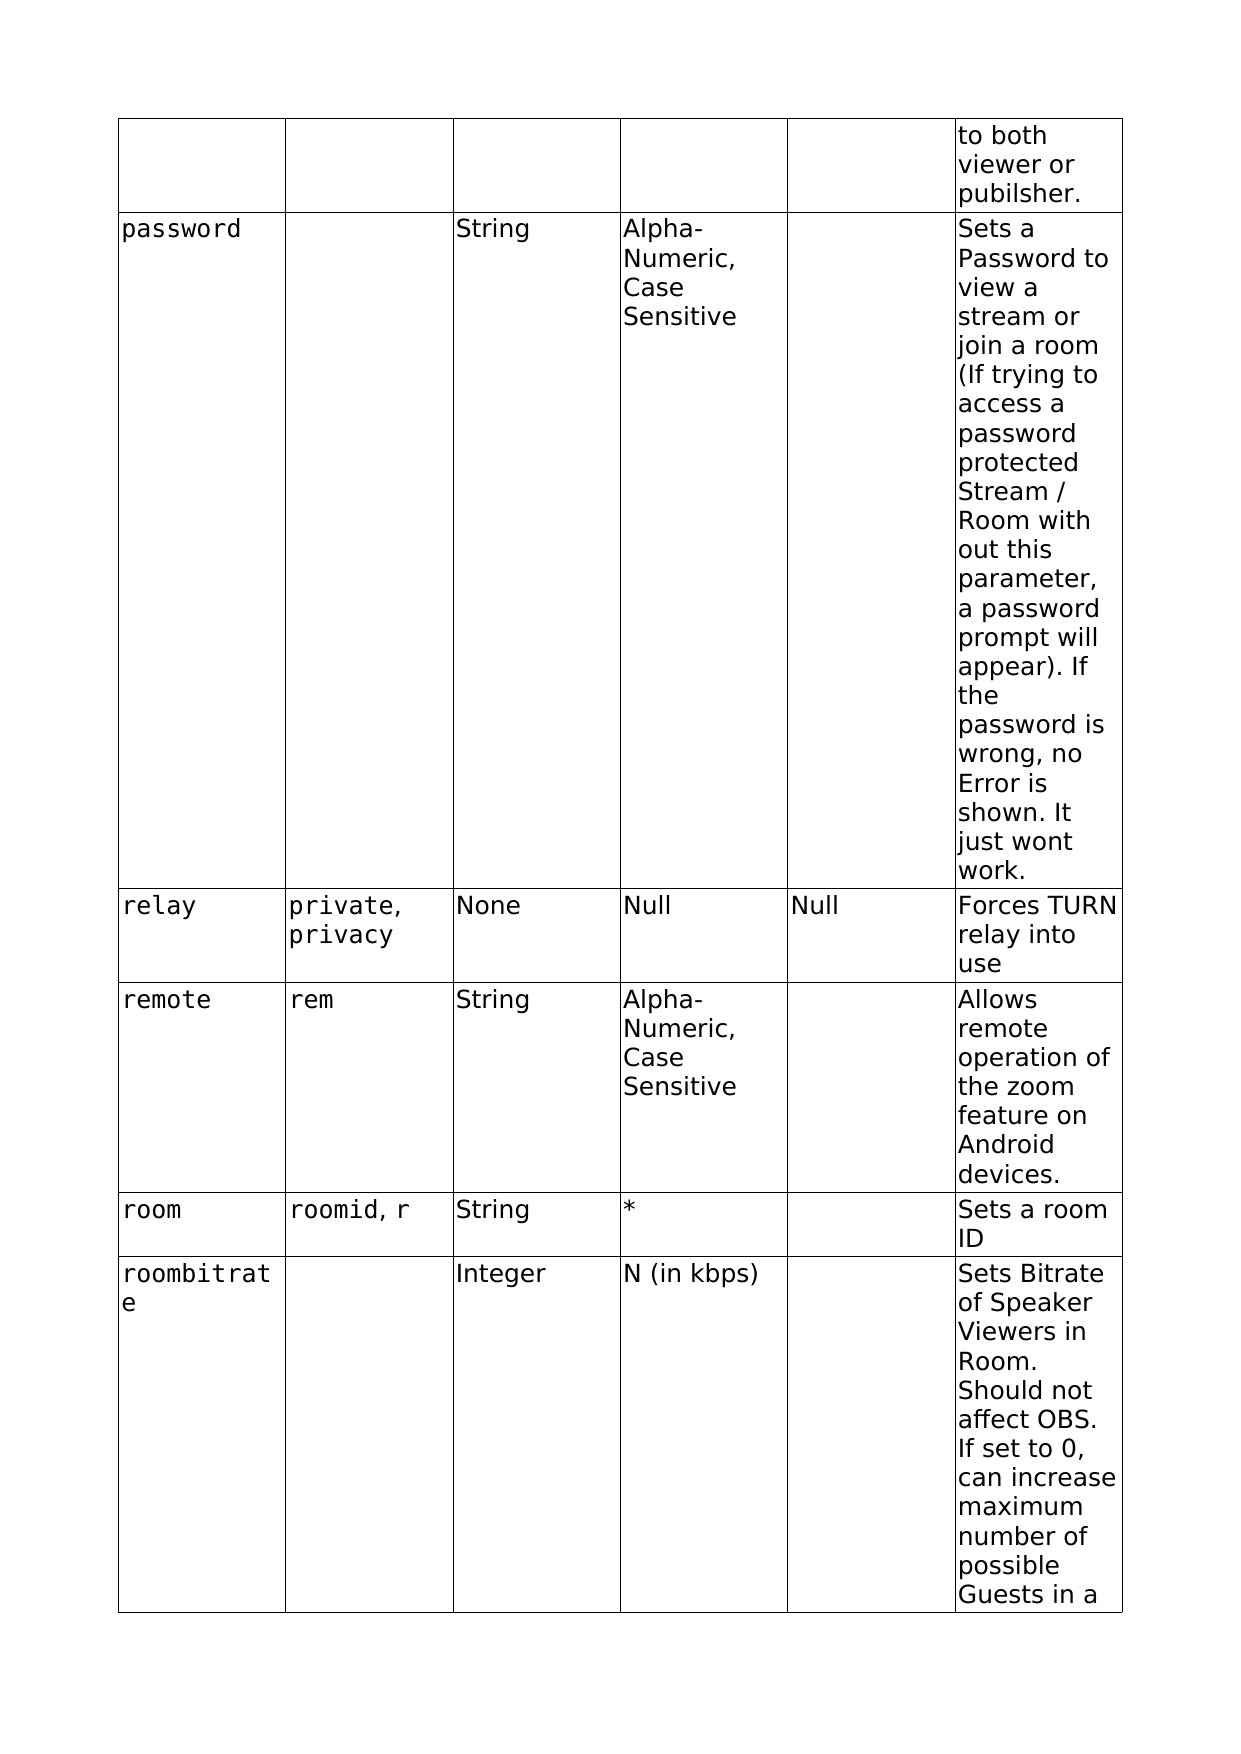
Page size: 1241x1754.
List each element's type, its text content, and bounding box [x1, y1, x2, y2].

table_cell Sets a room ID [956, 1193, 1122, 1256]
table_cell Allows remote operation of the zoom feature on Android devices. [956, 983, 1122, 1192]
table_cell [119, 119, 285, 212]
table_cell [621, 119, 787, 212]
table_cell N (in kbps) [621, 1257, 787, 1612]
table_cell Sets a Password to view a stream or join a room (If trying to access a password protected Stream / Room with out this parameter, a password prompt will appear). If the password is wrong, no Error is shown. It just wont work. [956, 213, 1122, 888]
table_cell [788, 213, 955, 888]
table_cell [454, 119, 620, 212]
table_cell Null [621, 889, 787, 982]
table_cell roombitrate [119, 1257, 285, 1612]
table_cell [286, 119, 453, 212]
table_cell private, privacy [286, 889, 453, 982]
table_cell Integer [454, 1257, 620, 1612]
table_cell roomid, r [286, 1193, 453, 1256]
table_cell [788, 1257, 955, 1612]
table_cell remote [119, 983, 285, 1192]
table_cell [788, 119, 955, 212]
table_cell String [454, 983, 620, 1192]
table_cell [788, 983, 955, 1192]
table_cell rem [286, 983, 453, 1192]
table_cell Alpha-Numeric, Case Sensitive [621, 983, 787, 1192]
table_cell [286, 213, 453, 888]
table_cell Forces TURN relay into use [956, 889, 1122, 982]
table_cell None [454, 889, 620, 982]
table_cell Null [788, 889, 955, 982]
table_cell Alpha-Numeric, Case Sensitive [621, 213, 787, 888]
table_cell [788, 1193, 955, 1256]
table_cell String [454, 1193, 620, 1256]
table_cell relay [119, 889, 285, 982]
table_cell [286, 1257, 453, 1612]
table_cell * [621, 1193, 787, 1256]
table_cell String [454, 213, 620, 888]
table_cell password [119, 213, 285, 888]
table_cell Sets Bitrate of Speaker Viewers in Room. Should not affect OBS. If set to 0, can increase maximum number of possible Guests in a [956, 1257, 1122, 1612]
table_cell to both viewer or pubilsher. [956, 119, 1122, 212]
table_cell room [119, 1193, 285, 1256]
